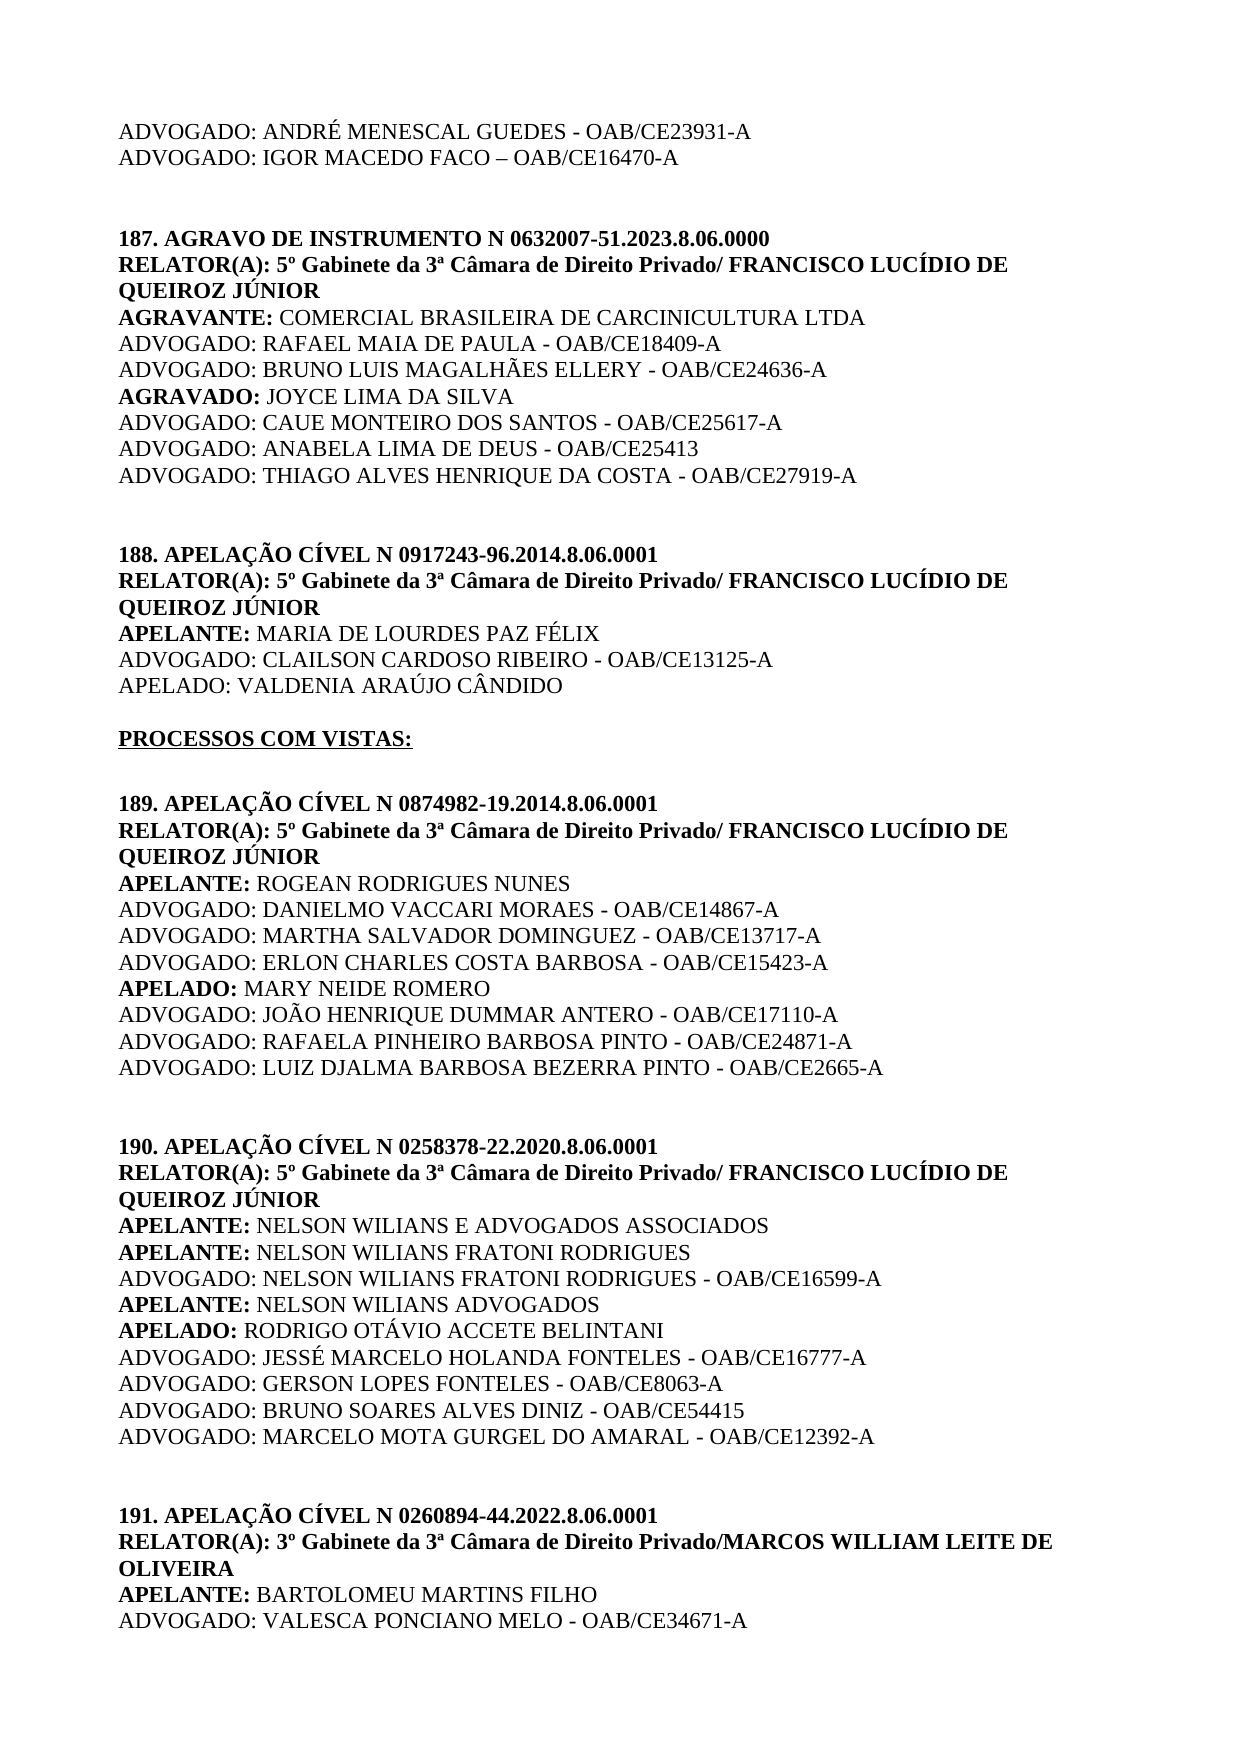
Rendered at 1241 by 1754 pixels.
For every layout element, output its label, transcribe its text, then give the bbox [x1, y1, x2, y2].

text 187. AGRAVO DE INSTRUMENTO N 0632007-51.2023.8.06.0000 RELATOR(A): 5º Gabinete da 3ª Câmara de Direito Privado/ FRANCISCO LUCÍDIO DE QUEIROZ JÚNIOR AGRAVANTE: COMERCIAL BRASILEIRA DE CARCINICULTURA LTDA ADVOGADO: RAFAEL MAIA DE PAULA - OAB/CE18409-A ADVOGADO: BRUNO LUIS MAGALHÃES ELLERY - OAB/CE24636-A AGRAVADO: JOYCE LIMA DA SILVA ADVOGADO: CAUE MONTEIRO DOS SANTOS - OAB/CE25617-A ADVOGADO: ANABELA LIMA DE DEUS - OAB/CE25413 ADVOGADO: THIAGO ALVES HENRIQUE DA COSTA - OAB/CE27919-A 188. APELAÇÃO CÍVEL N 0917243-96.2014.8.06.0001 RELATOR(A): 5º Gabinete da 3ª Câmara de Direito Privado/ FRANCISCO LUCÍDIO DE QUEIROZ JÚNIOR APELANTE: MARIA DE LOURDES PAZ FÉLIX ADVOGADO: CLAILSON CARDOSO RIBEIRO - OAB/CE13125-A APELADO: VALDENIA ARAÚJO CÂNDIDO PROCESSOS COM VISTAS: [118, 224, 1122, 752]
text ADVOGADO: ANDRÉ MENESCAL GUEDES - OAB/CE23931-A ADVOGADO: IGOR MACEDO FACO – OAB/CE16470-A [118, 118, 1122, 171]
text 189. APELAÇÃO CÍVEL N 0874982-19.2014.8.06.0001 RELATOR(A): 5º Gabinete da 3ª Câmara de Direito Privado/ FRANCISCO LUCÍDIO DE QUEIROZ JÚNIOR APELANTE: ROGEAN RODRIGUES NUNES ADVOGADO: DANIELMO VACCARI MORAES - OAB/CE14867-A ADVOGADO: MARTHA SALVADOR DOMINGUEZ - OAB/CE13717-A ADVOGADO: ERLON CHARLES COSTA BARBOSA - OAB/CE15423-A APELADO: MARY NEIDE ROMERO ADVOGADO: JOÃO HENRIQUE DUMMAR ANTERO - OAB/CE17110-A ADVOGADO: RAFAELA PINHEIRO BARBOSA PINTO - OAB/CE24871-A ADVOGADO: LUIZ DJALMA BARBOSA BEZERRA PINTO - OAB/CE2665-A 190. APELAÇÃO CÍVEL N 0258378-22.2020.8.06.0001 RELATOR(A): 5º Gabinete da 3ª Câmara de Direito Privado/ FRANCISCO LUCÍDIO DE QUEIROZ JÚNIOR APELANTE: NELSON WILIANS E ADVOGADOS ASSOCIADOS APELANTE: NELSON WILIANS FRATONI RODRIGUES ADVOGADO: NELSON WILIANS FRATONI RODRIGUES - OAB/CE16599-A APELANTE: NELSON WILIANS ADVOGADOS APELADO: RODRIGO OTÁVIO ACCETE BELINTANI ADVOGADO: JESSÉ MARCELO HOLANDA FONTELES - OAB/CE16777-A ADVOGADO: GERSON LOPES FONTELES - OAB/CE8063-A ADVOGADO: BRUNO SOARES ALVES DINIZ - OAB/CE54415 ADVOGADO: MARCELO MOTA GURGEL DO AMARAL - OAB/CE12392-A 191. APELAÇÃO CÍVEL N 0260894-44.2022.8.06.0001 RELATOR(A): 3º Gabinete da 3ª Câmara de Direito Privado/MARCOS WILLIAM LEITE DE OLIVEIRA APELANTE: BARTOLOMEU MARTINS FILHO ADVOGADO: VALESCA PONCIANO MELO - OAB/CE34671-A [118, 764, 1122, 1634]
